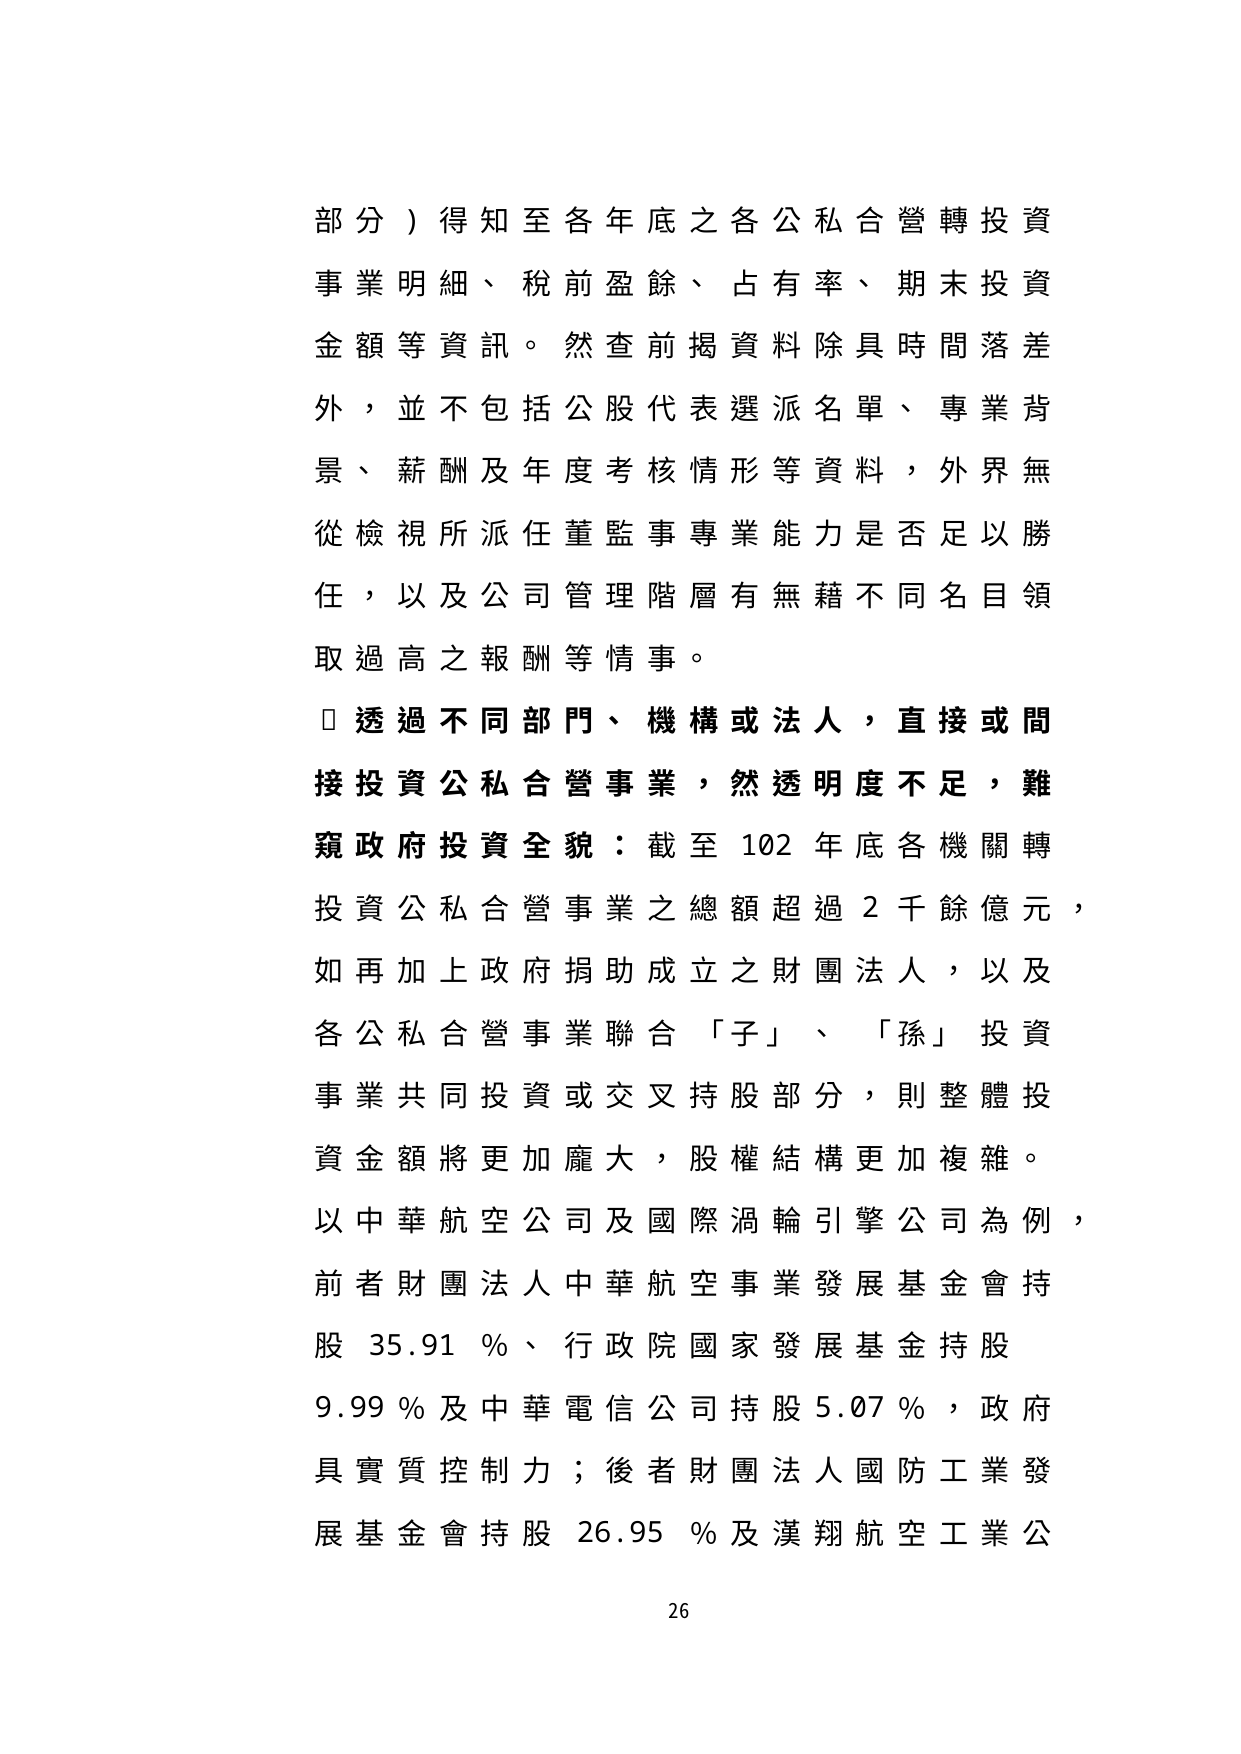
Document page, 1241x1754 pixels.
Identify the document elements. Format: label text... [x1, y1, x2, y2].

text 透過不同部門、機構或法人，直接或間接投資公私合營事業，然透明度不足，難窺政府投資全貌：截至102年底各機關轉投資公私合營事業之總額超過2千餘億元，如再加上政府捐助成立之財團法人，以及各公私合營事業聯合「子」、「孫」投資事業共同投資或交叉持股部分，則整體投資金額將更加龐大，股權結構更加複雜。以中華航空公司及國際渦輪引擎公司為例，前者財團法人中華航空事業發展基金會持股35.91％、行政院國家發展基金持股9.99％及中華電信公司持股5.07％，政府具實質控制力；後者財團法人國防工業發展基金會持股26.95％及漢翔航空工業公司持股22.05％，政府掌控持股亦近半數。然在現行分散式股權管理架構中，渠等股權結構及公股代表指派等資訊分散於各部會、各財團法人及各公私合營事業，需藉由各主管機關提供之資料彙整始能略窺端倪，無法透過單一管道或網站查詢，欠缺完整資訊公開管道，實難窺政府投資全貌。 [271, 677, 1058, 1552]
text 部分)得知至各年底之各公私合營轉投資事業明細、稅前盈餘、占有率、期末投資金額等資訊。然查前揭資料除具時間落差外，並不包括公股代表選派名單、專業背景、薪酬及年度考核情形等資料，外界無從檢視所派任董監事專業能力是否足以勝任，以及公司管理階層有無藉不同名目領取過高之報酬等情事。 [271, 177, 1058, 677]
